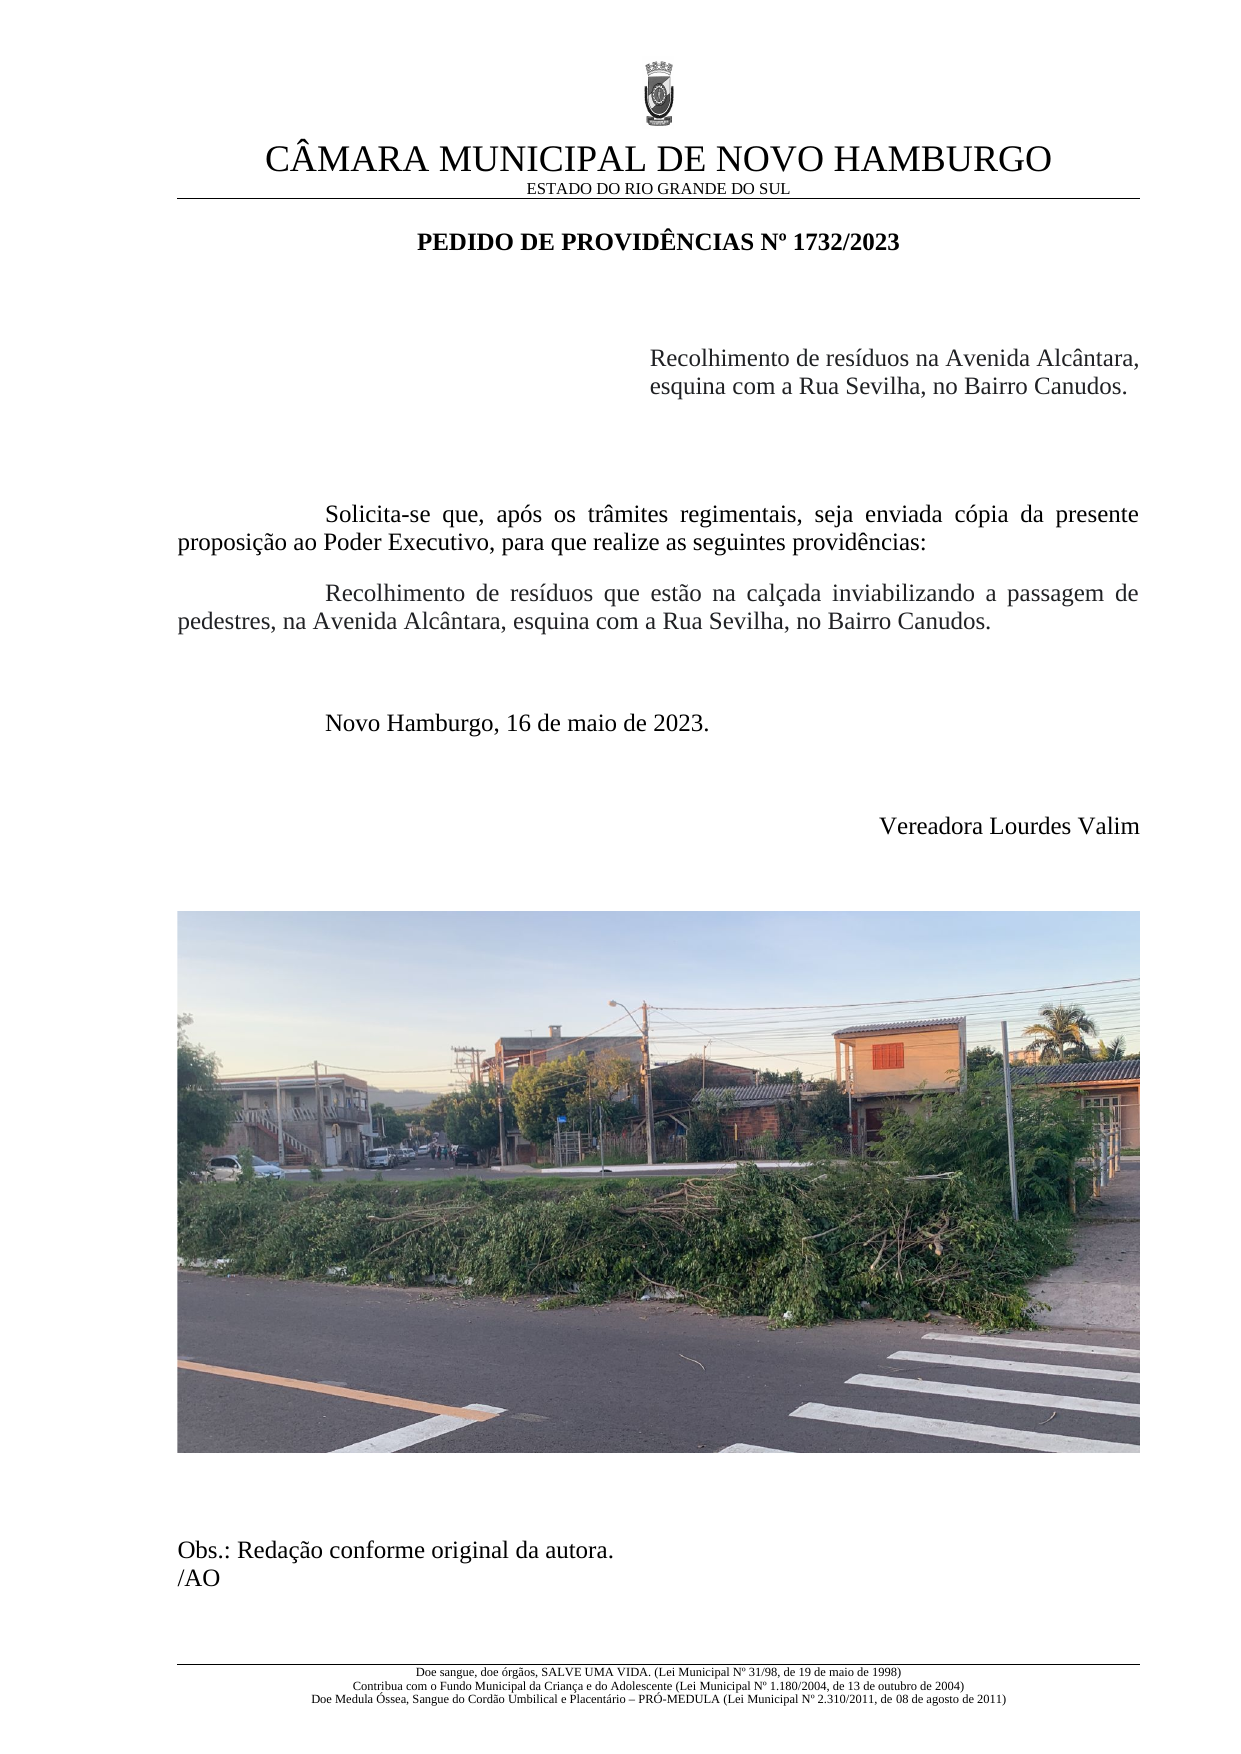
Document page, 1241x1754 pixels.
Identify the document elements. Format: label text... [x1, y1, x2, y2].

text /AO [177, 1564, 1140, 1591]
text Obs.: Redação conforme original da autora. [177, 1536, 1140, 1564]
text Novo Hamburgo, 16 de maio de 2023. [177, 709, 1140, 737]
text Recolhimento de resíduos que estão na calçada inviabilizando a passagem de pedestres, na Avenida Alcântara, esquina com a Rua Sevilha, no Bairro Canudos. [177, 579, 1140, 635]
text PEDIDO DE PROVIDÊNCIAS Nº 1732/2023 [177, 228, 1140, 256]
picture [177, 911, 1140, 1453]
text Solicita-se que, após os trâmites regimentais, seja enviada cópia da presente proposição ao Poder Executivo, para que realize as seguintes providências: [177, 500, 1140, 556]
text Recolhimento de resíduos na Avenida Alcântara, esquina com a Rua Sevilha, no Bairro Canudos. [649, 344, 1140, 400]
text Vereadora Lourdes Valim [177, 812, 1140, 840]
